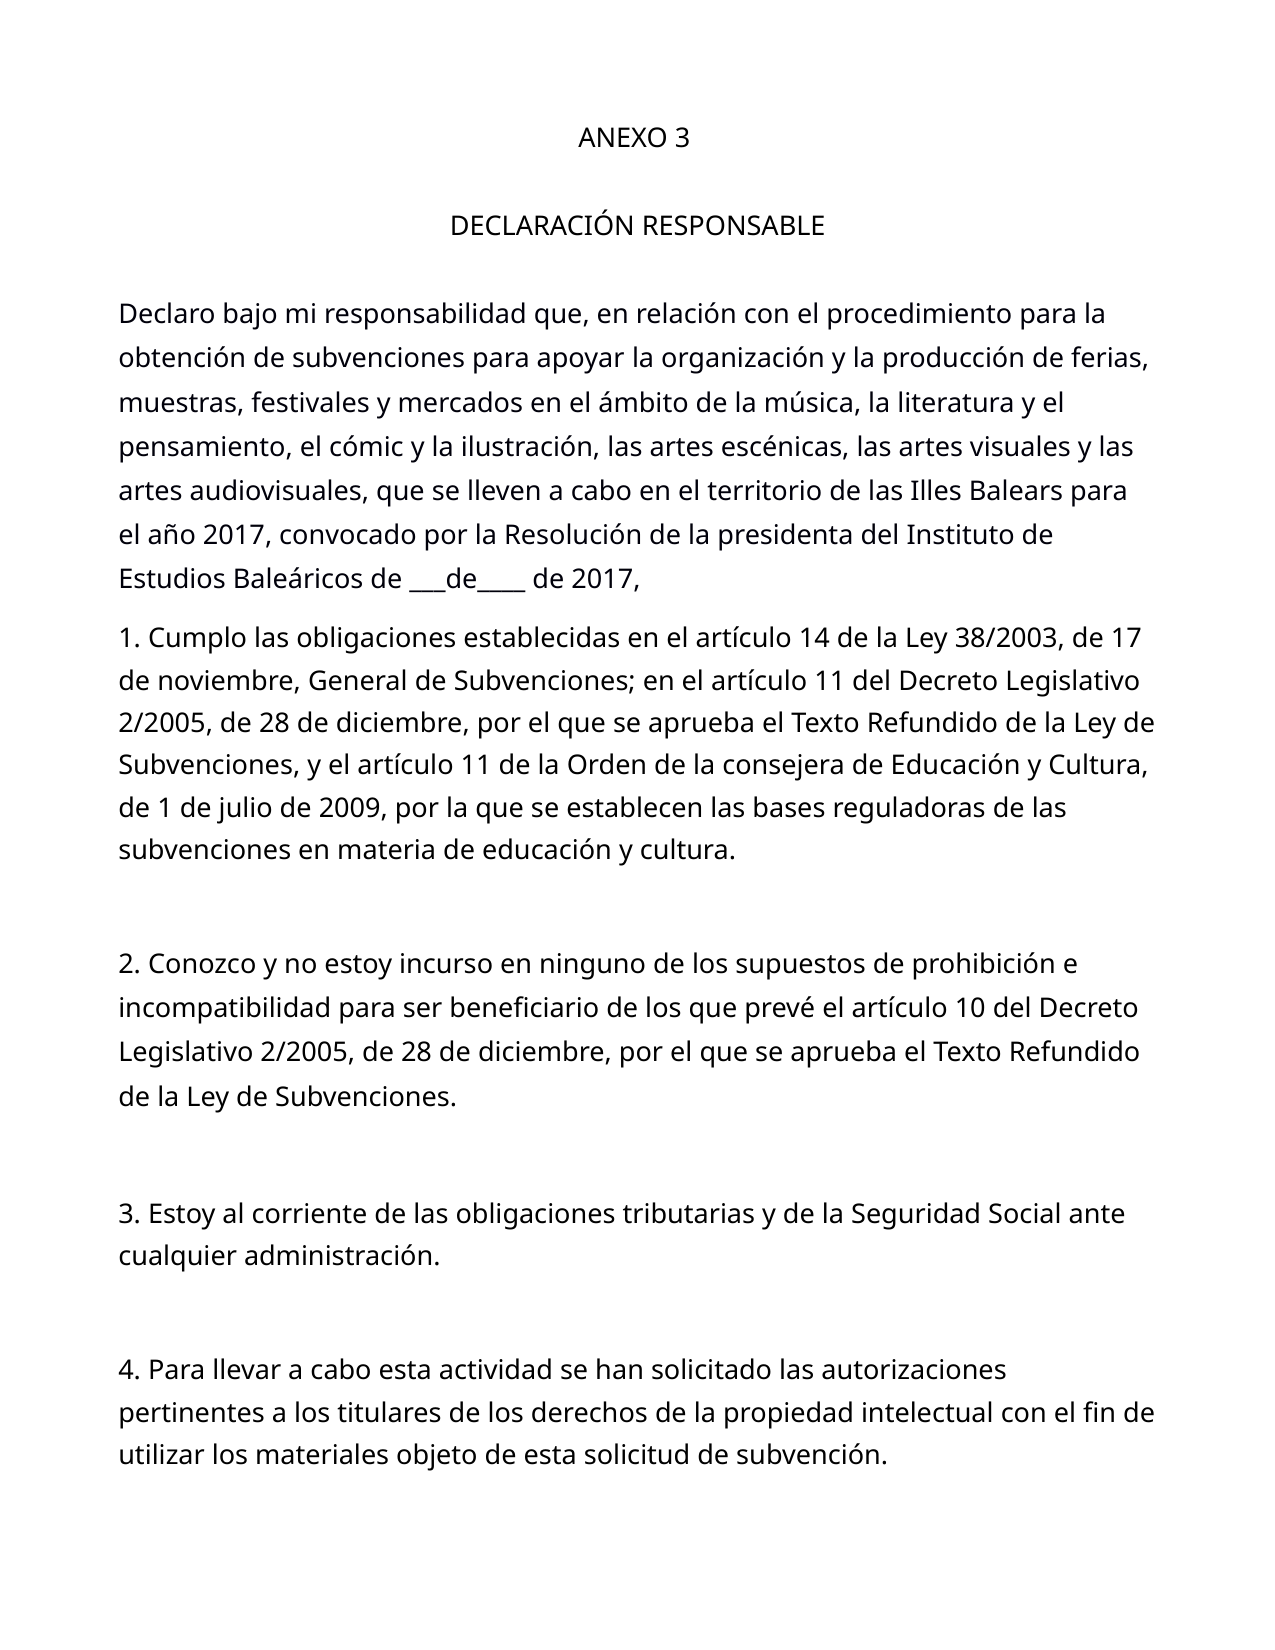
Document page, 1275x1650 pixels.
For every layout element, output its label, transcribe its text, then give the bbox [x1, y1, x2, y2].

text DECLARACIÓN RESPONSABLE [118, 206, 1157, 243]
text 1. Cumplo las obligaciones establecidas en el artículo 14 de la Ley 38/2003, de 17 de noviembre, General de Subvenciones; en el artículo 11 del Decreto Legislativo 2/2005, de 28 de diciembre, por el que se aprueba el Texto Refundido de la Ley de Subvenciones, y el artículo 11 de la Orden de la consejera de Educación y Cultura, de 1 de julio de 2009, por la que se establecen las bases reguladoras de las subvenciones en materia de educación y cultura. [118, 618, 1157, 867]
text ANEXO 3 [118, 118, 1157, 155]
text 2. Conozco y no estoy incurso en ninguno de los supuestos de prohibición e incompatibilidad para ser beneficiario de los que prevé el artículo 10 del Decreto Legislativo 2/2005, de 28 de diciembre, por el que se aprueba el Texto Refundido de la Ley de Subvenciones. [118, 944, 1157, 1114]
text 4. Para llevar a cabo esta actividad se han solicitado las autorizaciones pertinentes a los titulares de los derechos de la propiedad intelectual con el fin de utilizar los materiales objeto de esta solicitud de subvención. [118, 1351, 1157, 1472]
text Declaro bajo mi responsabilidad que, en relación con el procedimiento para la obtención de subvenciones para apoyar la organización y la producción de ferias, muestras, festivales y mercados en el ámbito de la música, la literatura y el pensamiento, el cómic y la ilustración, las artes escénicas, las artes visuales y las artes audiovisuales, que se lleven a cabo en el territorio de las Illes Balears para el año 2017, convocado por la Resolución de la presidenta del Instituto de Estudios Baleáricos de ___de____ de 2017, [118, 295, 1157, 597]
text 3. Estoy al corriente de las obligaciones tributarias y de la Seguridad Social ante cualquier administración. [118, 1194, 1157, 1274]
